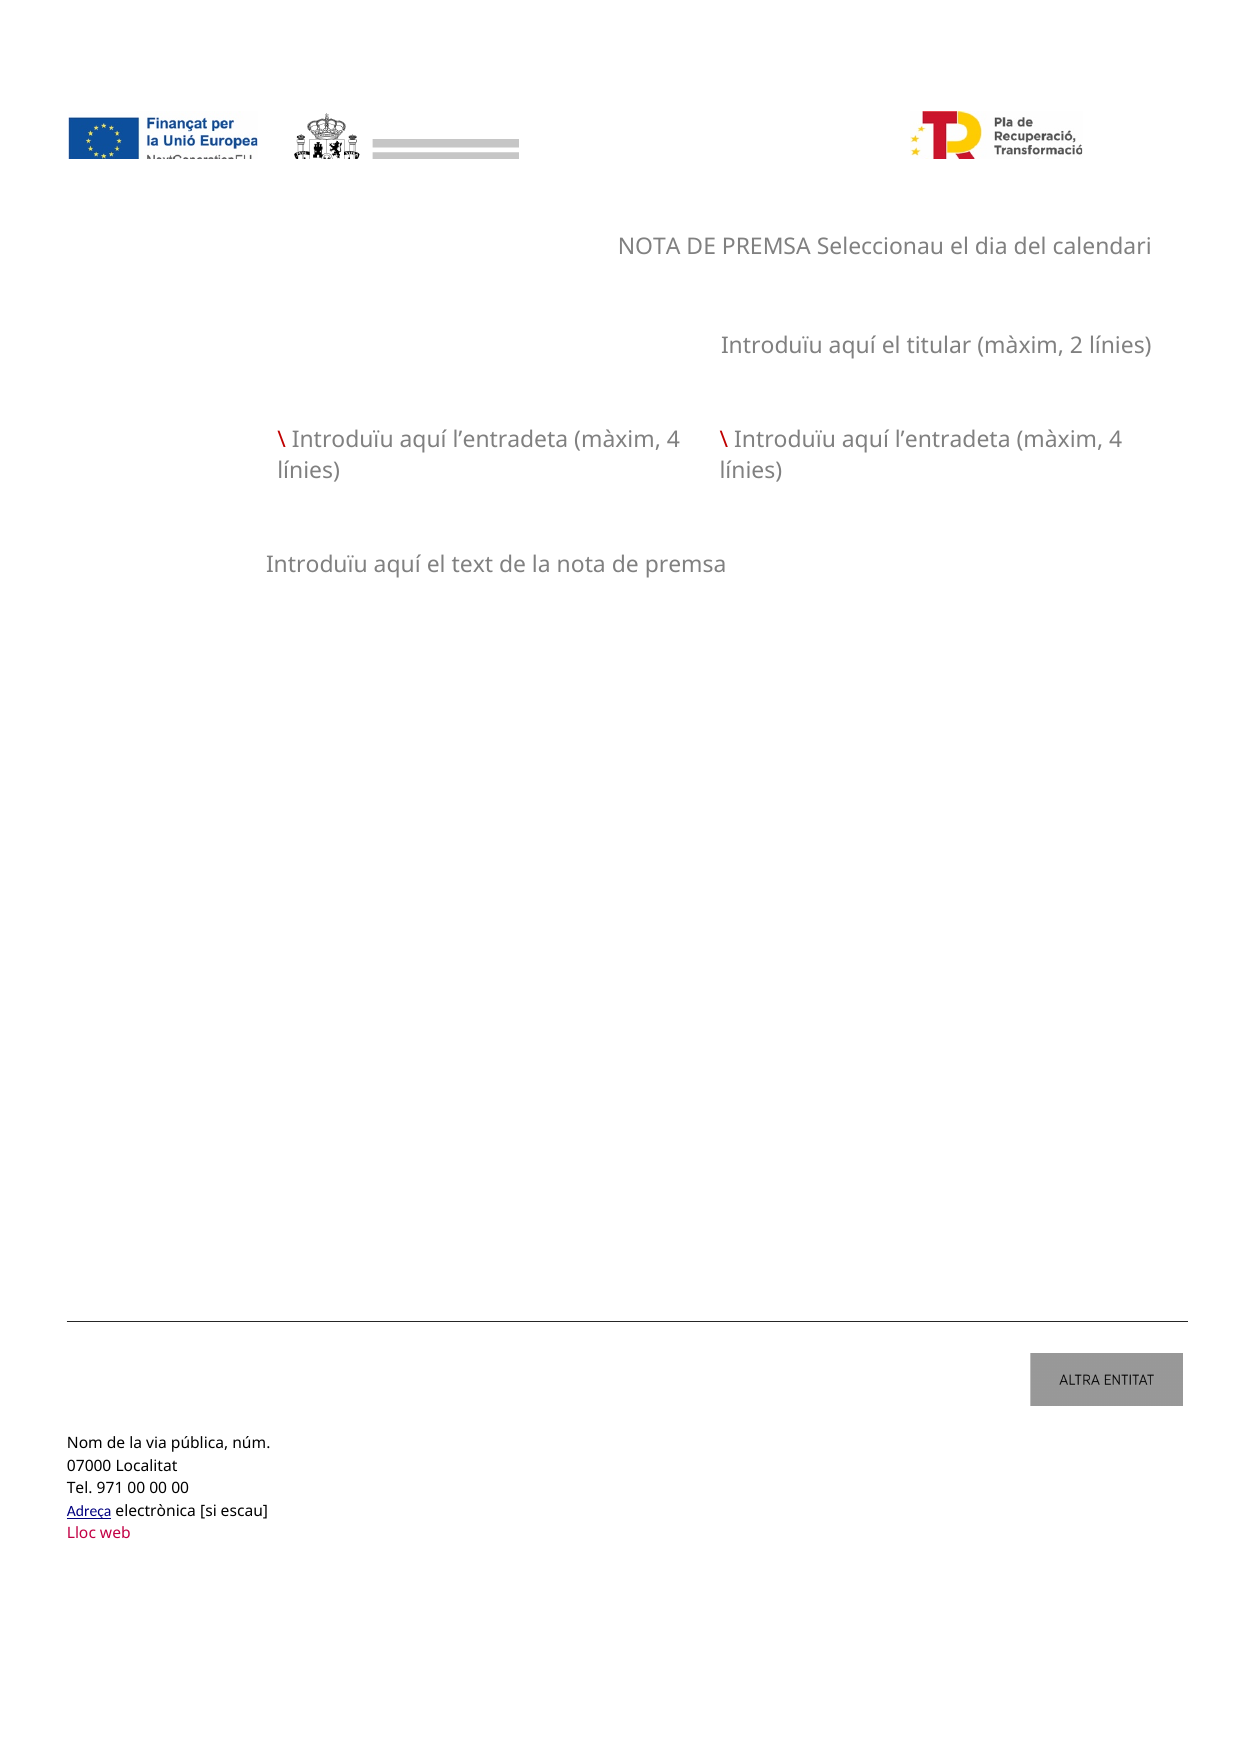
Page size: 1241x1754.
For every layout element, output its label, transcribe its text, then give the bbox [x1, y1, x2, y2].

table_header \ Introduïu aquí l’entradeta (màxim, 4 línies) [266, 423, 708, 486]
text NOTA DE PREMSA Seleccionau el dia del calendari [266, 230, 1152, 261]
text Introduïu aquí el titular (màxim, 2 línies) [266, 329, 1152, 361]
table_header \ Introduïu aquí l’entradeta (màxim, 4 línies) [708, 423, 1151, 486]
text Introduïu aquí el text de la nota de premsa [266, 548, 1152, 579]
